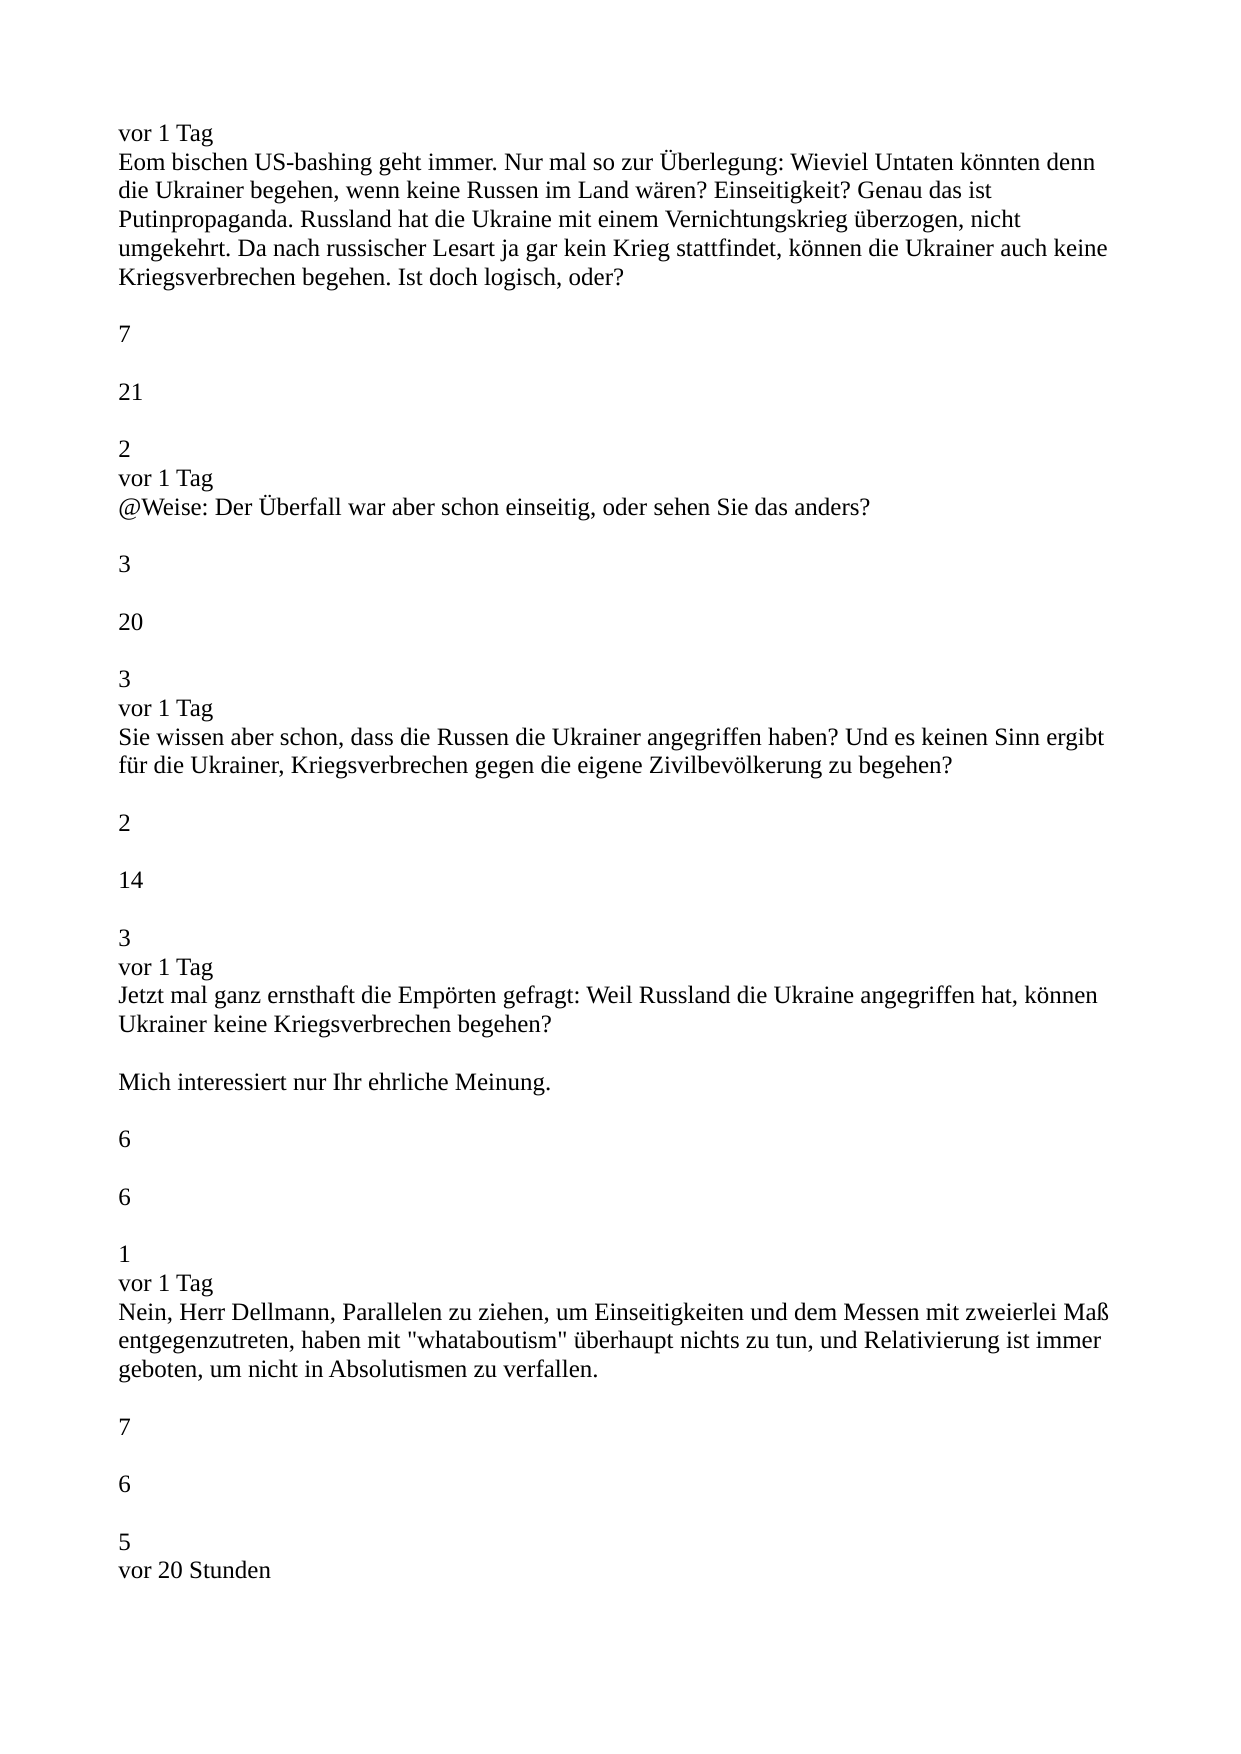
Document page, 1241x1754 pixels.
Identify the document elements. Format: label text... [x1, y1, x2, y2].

text 6 [118, 1182, 1122, 1211]
text Mich interessiert nur Ihr ehrliche Meinung. [118, 1067, 1122, 1096]
text 7 [118, 319, 1122, 348]
text 2 [118, 808, 1122, 837]
text 2 [118, 434, 1122, 463]
text Jetzt mal ganz ernsthaft die Empörten gefragt: Weil Russland die Ukraine angegriffen hat, können Ukrainer keine Kriegsverbrechen begehen? [118, 981, 1122, 1038]
text vor 1 Tag [118, 1268, 1122, 1297]
text vor 1 Tag [118, 463, 1122, 492]
text Nein, Herr Dellmann, Parallelen zu ziehen, um Einseitigkeiten und dem Messen mit zweierlei Maß entgegenzutreten, haben mit "whataboutism" überhaupt nichts zu tun, und Relativierung ist immer geboten, um nicht in Absolutismen zu verfallen. [118, 1297, 1122, 1383]
text 1 [118, 1239, 1122, 1268]
text Sie wissen aber schon, dass die Russen die Ukrainer angegriffen haben? Und es keinen Sinn ergibt für die Ukrainer, Kriegsverbrechen gegen die eigene Zivilbevölkerung zu begehen? [118, 722, 1122, 779]
text 6 [118, 1469, 1122, 1498]
text 20 [118, 607, 1122, 636]
text 21 [118, 377, 1122, 406]
text Eom bischen US-bashing geht immer. Nur mal so zur Überlegung: Wieviel Untaten könnten denn die Ukrainer begehen, wenn keine Russen im Land wären? Einseitigkeit? Genau das ist Putinpropaganda. Russland hat die Ukraine mit einem Vernichtungskrieg überzogen, nicht umgekehrt. Da nach russischer Lesart ja gar kein Krieg stattfindet, können die Ukrainer auch keine Kriegsverbrechen begehen. Ist doch logisch, oder? [118, 147, 1122, 291]
text vor 20 Stunden [118, 1556, 1122, 1584]
text vor 1 Tag [118, 952, 1122, 981]
text 14 [118, 866, 1122, 894]
text 6 [118, 1124, 1122, 1153]
text 3 [118, 549, 1122, 578]
text 3 [118, 923, 1122, 952]
text 3 [118, 664, 1122, 693]
text 5 [118, 1527, 1122, 1556]
text 7 [118, 1412, 1122, 1441]
text vor 1 Tag [118, 693, 1122, 722]
text vor 1 Tag [118, 118, 1122, 147]
text @Weise: Der Überfall war aber schon einseitig, oder sehen Sie das anders? [118, 492, 1122, 521]
